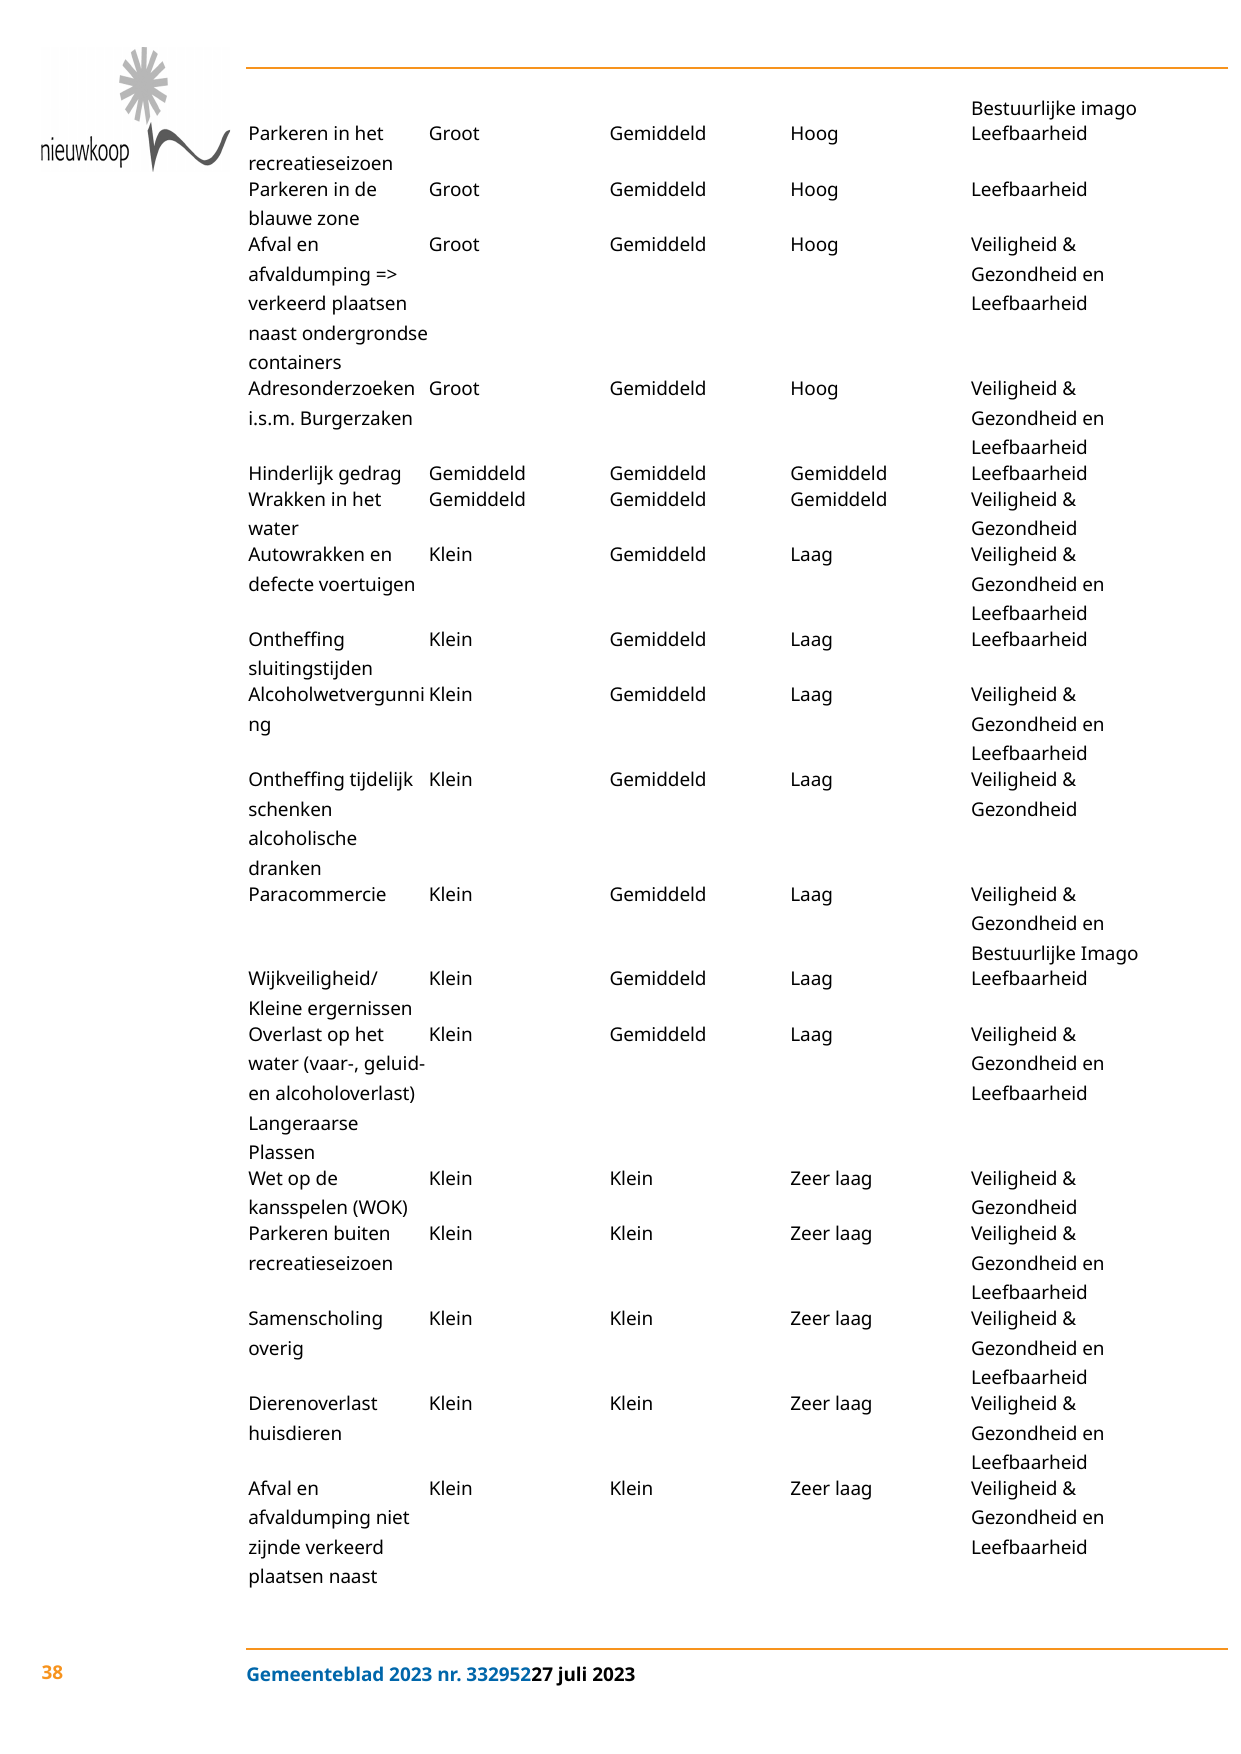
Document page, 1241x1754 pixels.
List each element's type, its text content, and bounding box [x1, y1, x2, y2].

table_cell Gemiddeld [609, 1021, 790, 1165]
table_cell Klein [429, 881, 609, 966]
table_cell Klein [429, 766, 609, 881]
table_cell [248, 95, 429, 121]
table_cell Gemiddeld [609, 881, 790, 966]
table_cell Samenscholing overig [248, 1305, 429, 1390]
table_cell Klein [429, 626, 609, 681]
table_cell Laag [790, 966, 971, 1021]
table_cell Ontheffing sluitingstijden [248, 626, 429, 681]
table_cell [790, 95, 971, 121]
table_cell Klein [429, 1165, 609, 1220]
table_cell Veiligheid & Gezondheid en Leefbaarheid [971, 375, 1152, 460]
table_cell Klein [609, 1305, 790, 1390]
table_cell Gemiddeld [609, 231, 790, 375]
table_cell Zeer laag [790, 1220, 971, 1305]
table_cell Laag [790, 681, 971, 766]
table_cell Klein [429, 1220, 609, 1305]
table_cell Hinderlijk gedrag [248, 460, 429, 486]
picture [41, 47, 231, 172]
table_cell Groot [429, 231, 609, 375]
table_cell Veiligheid & Gezondheid [971, 1165, 1152, 1220]
table_cell Veiligheid & Gezondheid en Leefbaarheid [971, 1390, 1152, 1475]
table_cell Adresonderzoeken i.s.m. Burgerzaken [248, 375, 429, 460]
table_cell Leefbaarheid [971, 460, 1152, 486]
table_cell Paracommercie [248, 881, 429, 966]
table_cell Gemiddeld [609, 176, 790, 231]
table_cell Zeer laag [790, 1165, 971, 1220]
table_cell Wijkveiligheid/Kleine ergernissen [248, 966, 429, 1021]
table_cell Wrakken in het water [248, 486, 429, 541]
table_cell Afval en afvaldumping niet zijnde verkeerd plaatsen naast [248, 1475, 429, 1589]
table_cell Zeer laag [790, 1475, 971, 1589]
table_cell Veiligheid & Gezondheid en Leefbaarheid [971, 1220, 1152, 1305]
table_cell Klein [429, 1475, 609, 1589]
table_cell Veiligheid & Gezondheid en Leefbaarheid [971, 541, 1152, 626]
table_cell Autowrakken en defecte voertuigen [248, 541, 429, 626]
table_cell Hoog [790, 121, 971, 176]
table_cell Laag [790, 766, 971, 881]
table_cell Gemiddeld [609, 375, 790, 460]
table_cell Klein [609, 1220, 790, 1305]
table_cell Dierenoverlast huisdieren [248, 1390, 429, 1475]
table_cell [429, 95, 609, 121]
table_cell Gemiddeld [609, 766, 790, 881]
table_cell Groot [429, 375, 609, 460]
table_cell Hoog [790, 231, 971, 375]
table_cell Veiligheid & Gezondheid en Leefbaarheid [971, 1305, 1152, 1390]
table_cell Hoog [790, 375, 971, 460]
table_cell Laag [790, 626, 971, 681]
table_cell Parkeren in het recreatieseizoen [248, 121, 429, 176]
table_cell Laag [790, 881, 971, 966]
table_cell Gemiddeld [609, 460, 790, 486]
table_cell Gemiddeld [429, 460, 609, 486]
table_cell Klein [609, 1390, 790, 1475]
table_cell Veiligheid & Gezondheid en Leefbaarheid [971, 231, 1152, 375]
table_cell Gemiddeld [609, 966, 790, 1021]
table_cell Gemiddeld [609, 681, 790, 766]
table_cell Leefbaarheid [971, 121, 1152, 176]
table_cell Klein [429, 1021, 609, 1165]
table_cell Ontheffing tijdelijk schenken alcoholische dranken [248, 766, 429, 881]
table_cell Gemiddeld [609, 486, 790, 541]
table_cell Veiligheid & Gezondheid en Bestuurlijke Imago [971, 881, 1152, 966]
table_cell Veiligheid & Gezondheid [971, 486, 1152, 541]
table_cell [609, 95, 790, 121]
table_cell Klein [609, 1475, 790, 1589]
table_cell Veiligheid & Gezondheid en Leefbaarheid [971, 681, 1152, 766]
table_cell Zeer laag [790, 1390, 971, 1475]
table_cell Veiligheid & Gezondheid en Leefbaarheid [971, 1475, 1152, 1589]
table_cell Overlast op het water (vaar-, geluid- en alcoholoverlast) Langeraarse Plassen [248, 1021, 429, 1165]
table_cell Bestuurlijke imago [971, 95, 1152, 121]
table_cell Klein [429, 541, 609, 626]
table_cell Veiligheid & Gezondheid [971, 766, 1152, 881]
table_cell Gemiddeld [609, 121, 790, 176]
table_cell Klein [429, 1390, 609, 1475]
table_cell Gemiddeld [790, 486, 971, 541]
table_cell Gemiddeld [790, 460, 971, 486]
table_cell Klein [429, 681, 609, 766]
table_cell Gemiddeld [429, 486, 609, 541]
table_cell Zeer laag [790, 1305, 971, 1390]
table_cell Wet op de kansspelen (WOK) [248, 1165, 429, 1220]
table_cell Hoog [790, 176, 971, 231]
table_cell Leefbaarheid [971, 966, 1152, 1021]
table_cell Klein [609, 1165, 790, 1220]
table_cell Laag [790, 1021, 971, 1165]
table_cell Afval en afvaldumping => verkeerd plaatsen naast ondergrondse containers [248, 231, 429, 375]
table_cell Parkeren in de blauwe zone [248, 176, 429, 231]
table_cell Alcoholwetvergunning [248, 681, 429, 766]
table_cell Gemiddeld [609, 541, 790, 626]
table_cell Klein [429, 1305, 609, 1390]
table_cell Gemiddeld [609, 626, 790, 681]
table_cell Groot [429, 121, 609, 176]
table_cell Laag [790, 541, 971, 626]
table_cell Veiligheid & Gezondheid en Leefbaarheid [971, 1021, 1152, 1165]
table_cell Klein [429, 966, 609, 1021]
table_cell Parkeren buiten recreatieseizoen [248, 1220, 429, 1305]
table_cell Leefbaarheid [971, 626, 1152, 681]
table_cell Leefbaarheid [971, 176, 1152, 231]
table_cell Groot [429, 176, 609, 231]
